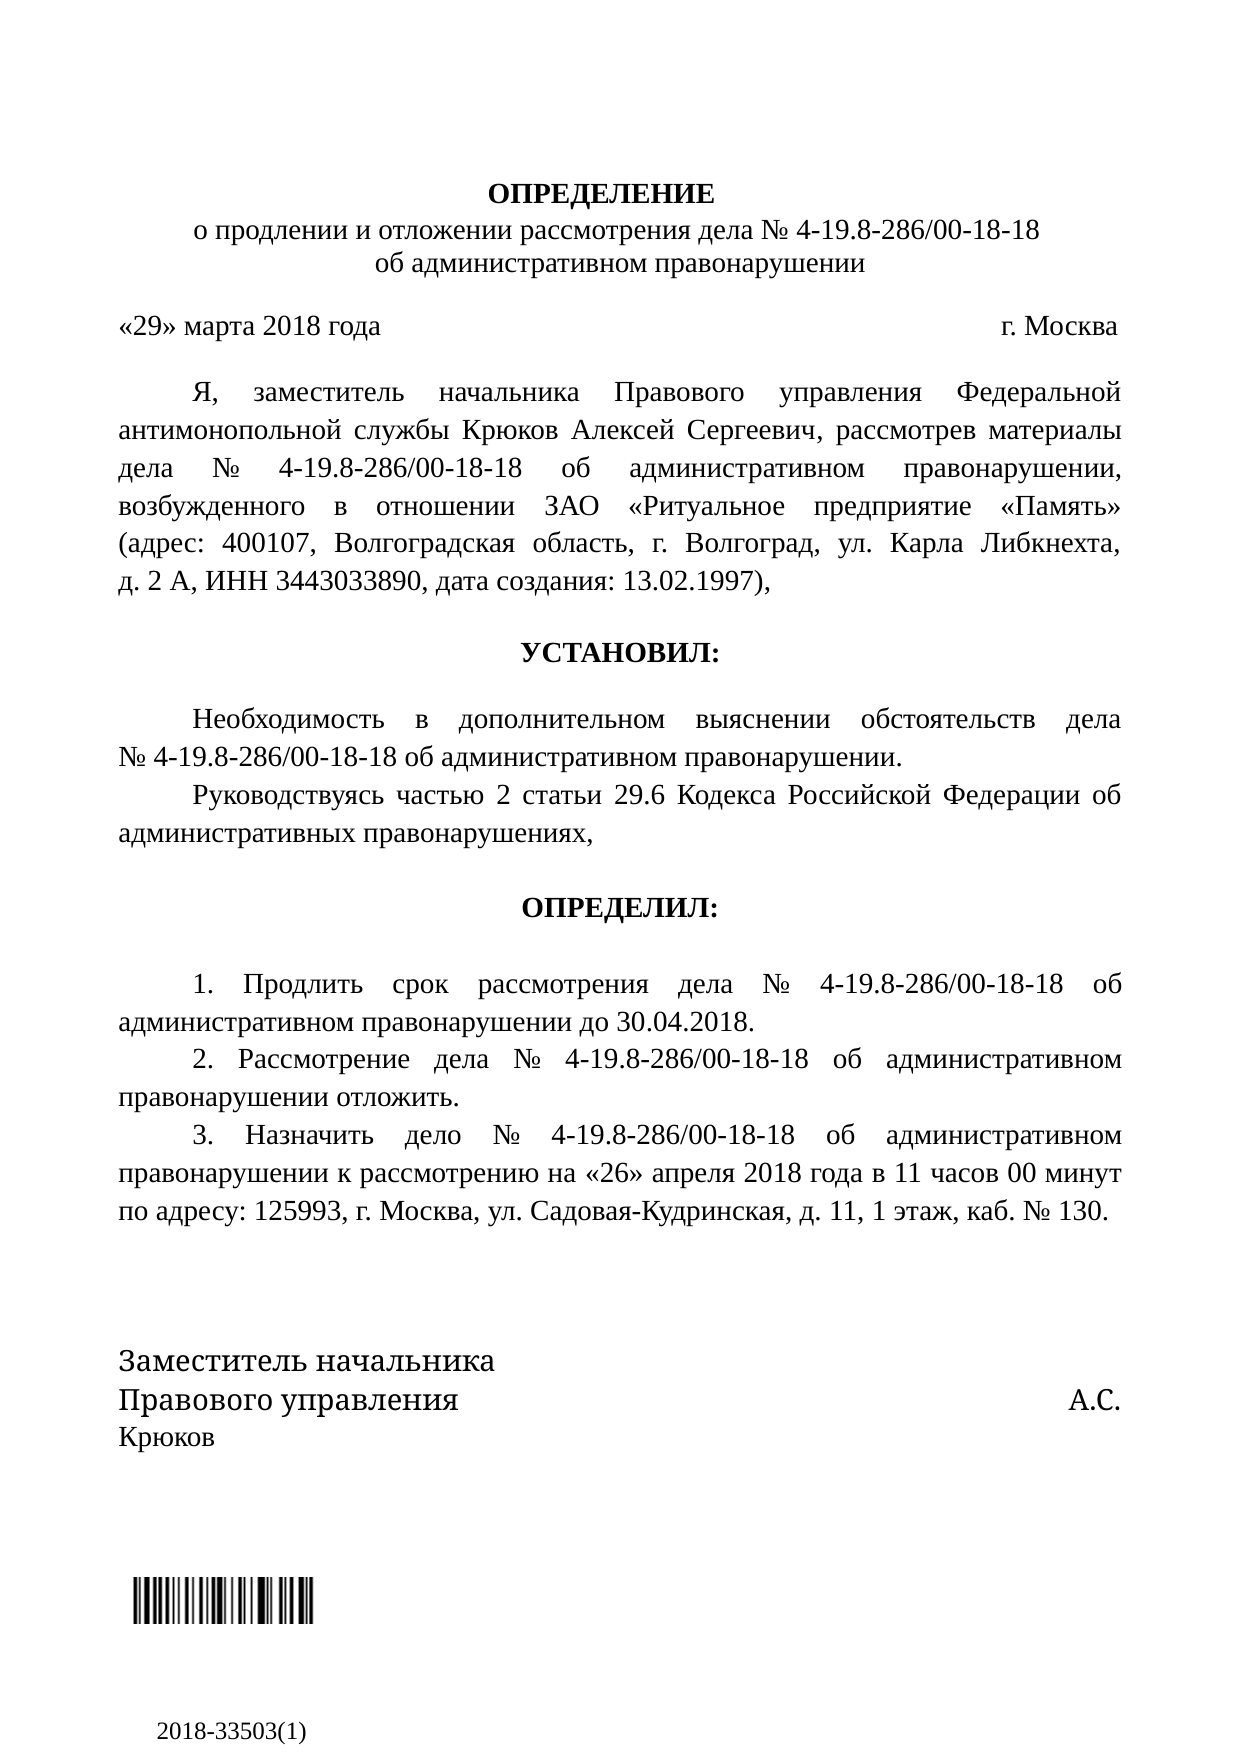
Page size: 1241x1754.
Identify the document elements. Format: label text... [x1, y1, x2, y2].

text УСТАНОВИЛ: [118, 635, 1122, 668]
text Руководствуясь частью 2 статьи 29.6 Кодекса Российской Федерации об административных правонарушениях, [118, 773, 1122, 848]
text 2. Рассмотрение дела № 4-19.8-286/00-18-18 об административном правонарушении отложить. [117, 1037, 1122, 1113]
text ОПРЕДЕЛЕНИЕ [118, 176, 1122, 210]
text Я, заместитель начальника Правового управления Федеральной антимонопольной службы Крюков Алексей Сергеевич, рассмотрев материалы дела № 4-19.8-286/00-18-18 об административном правонарушении, возбужденного в отношении ЗАО «Ритуальное предприятие «Память» (адрес: 400107, Волгоградская область, г. Волгоград, ул. Карла Либкнехта, д. 2 А, ИНН 3443033890, дата создания: 13.02.1997), [118, 370, 1122, 597]
text «29» марта 2018 года г. Москва [118, 308, 1122, 341]
text Необходимость в дополнительном выяснении обстоятельств дела № 4-19.8-286/00-18-18 об административном правонарушении. [118, 697, 1122, 773]
text об административном правонарушении [118, 245, 1122, 279]
text о продлении и отложении рассмотрения дела № 4-19.8-286/00-18-18 [118, 212, 1122, 245]
text 1. Продлить срок рассмотрения дела № 4-19.8-286/00-18-18 об административном правонарушении до 30.04.2018. [117, 962, 1122, 1037]
picture [118, 1577, 331, 1624]
text Заместитель начальника [118, 1340, 1122, 1379]
text Правового управления А.С. Крюков [118, 1379, 1122, 1453]
text ОПРЕДЕЛИЛ: [118, 886, 1122, 924]
text 3. Назначить дело № 4-19.8-286/00-18-18 об административном правонарушении к рассмотрению на «26» апреля 2018 года в 11 часов 00 минут по адресу: 125993, г. Москва, ул. Садовая-Кудринская, д. 11, 1 этаж, каб. № 130. [117, 1113, 1122, 1226]
